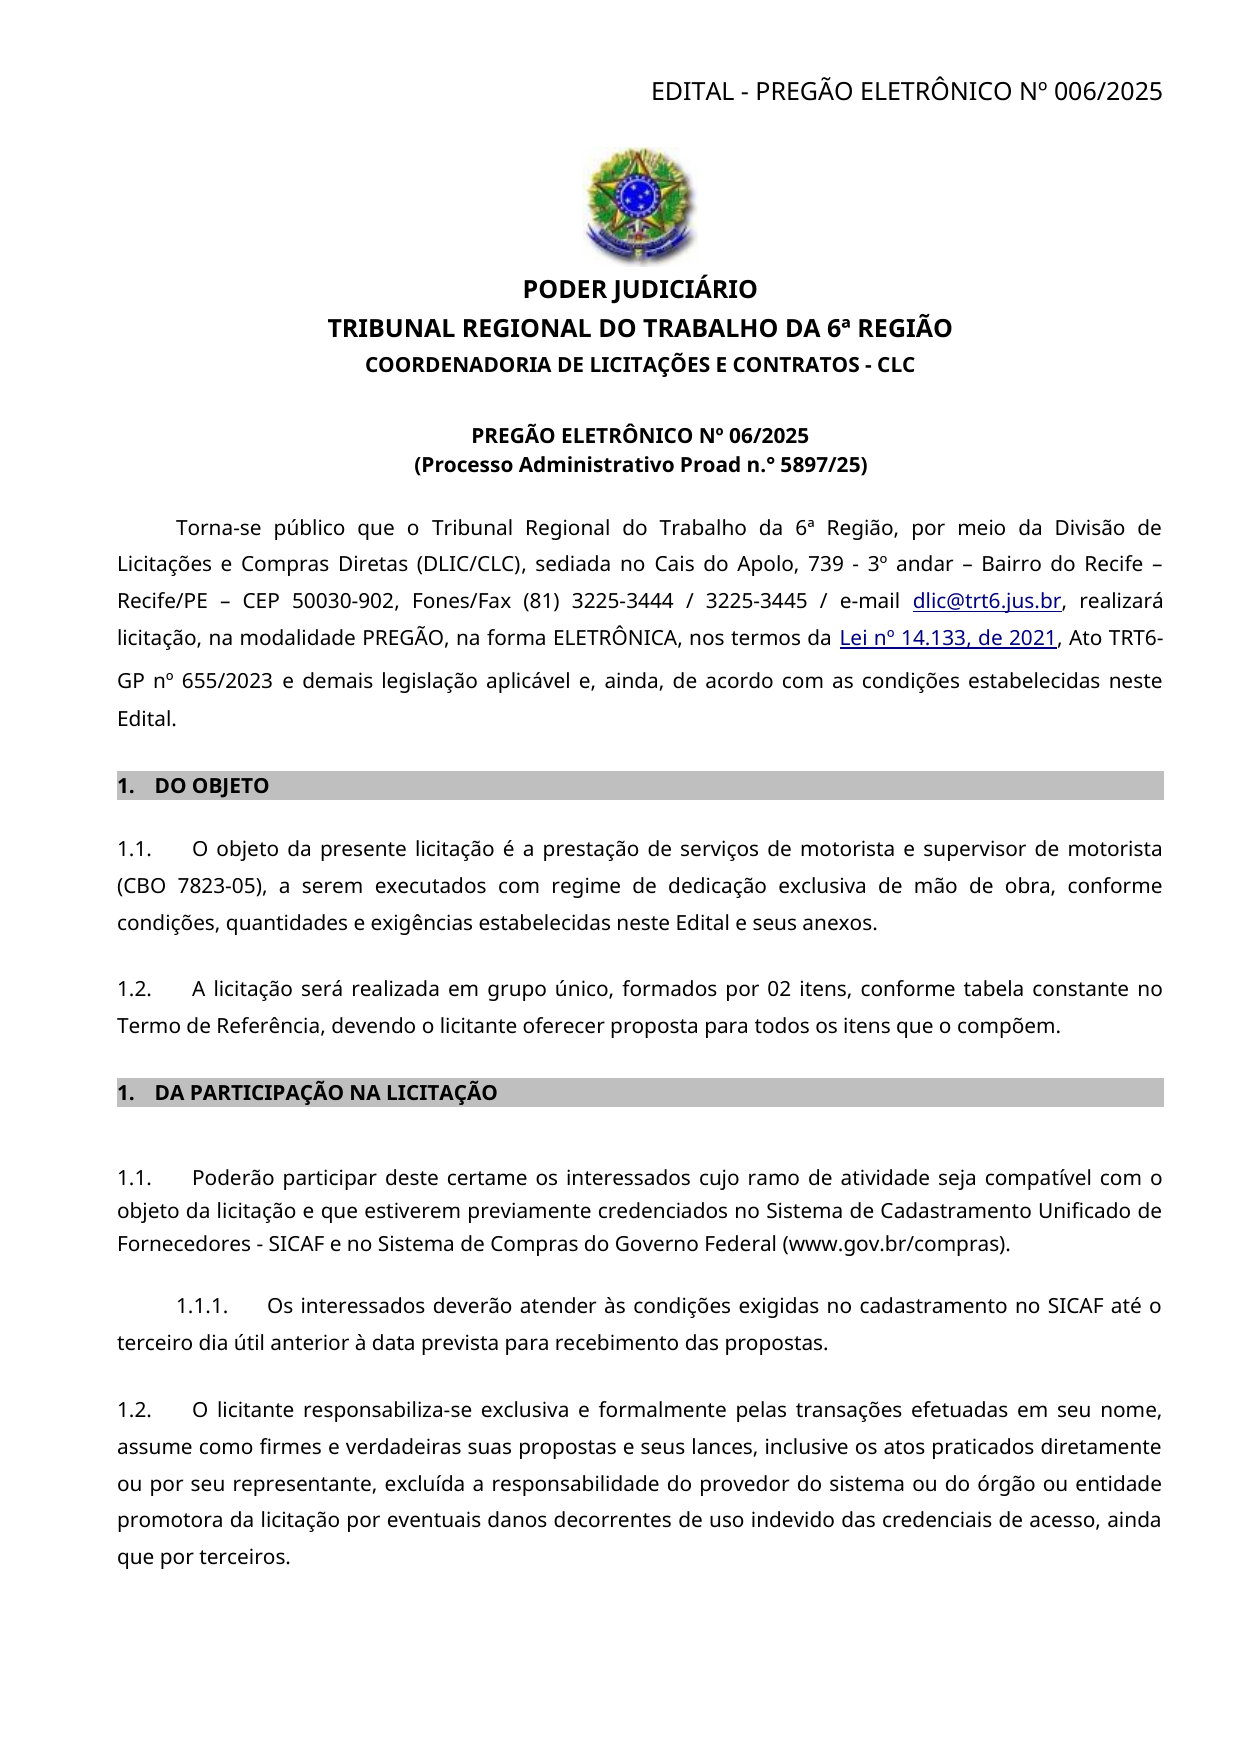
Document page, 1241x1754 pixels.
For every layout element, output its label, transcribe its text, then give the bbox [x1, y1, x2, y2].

text TRIBUNAL REGIONAL DO TRABALHO DA 6ª REGIÃO [117, 311, 1164, 345]
list O licitante responsabiliza-se exclusiva e formalmente pelas transações efetuadas em seu nome, assume como firmes e verdadeiras suas propostas e seus lances, inclusive os atos praticados diretamente ou por seu representante, excluída a responsabilidade do provedor do sistema ou do órgão ou entidade promotora da licitação por eventuais danos decorrentes de uso indevido das credenciais de acesso, ainda que por terceiros. [117, 1395, 1164, 1571]
picture [582, 147, 698, 267]
text COORDENADORIA DE LICITAÇÕES E CONTRATOS - CLC [117, 350, 1164, 378]
text PREGÃO ELETRÔNICO Nº 06/2025 [117, 422, 1164, 450]
subtitle DA PARTICIPAÇÃO NA LICITAÇÃO [117, 1078, 1164, 1107]
text (Processo Administrativo Proad n.° 5897/25) [117, 450, 1165, 478]
subtitle DO OBJETO [117, 771, 1164, 800]
list Os interessados deverão atender às condições exigidas no cadastramento no SICAF até o terceiro dia útil anterior à data prevista para recebimento das propostas. [117, 1291, 1164, 1357]
list Poderão participar deste certame os interessados cujo ramo de atividade seja compatível com o objeto da licitação e que estiverem previamente credenciados no Sistema de Cadastramento Unificado de Fornecedores - SICAF e no Sistema de Compras do Governo Federal (www.gov.br/compras). [117, 1163, 1164, 1257]
list A licitação será realizada em grupo único, formados por 02 itens, conforme tabela constante no Termo de Referência, devendo o licitante oferecer proposta para todos os itens que o compõem. [117, 974, 1164, 1040]
text Torna-se público que o Tribunal Regional do Trabalho da 6ª Região, por meio da Divisão de Licitações e Compras Diretas (DLIC/CLC), sediada no Cais do Apolo, 739 - 3º andar – Bairro do Recife – Recife/PE – CEP 50030-902, Fones/Fax (81) 3225-3444 / 3225-3445 / e-mail dlic@trt6.jus.br, realizará licitação, na modalidade PREGÃO, na forma ELETRÔNICA, nos termos da Lei nº 14.133, de 2021, Ato TRT6-GP nº 655/2023 e demais legislação aplicável e, ainda, de acordo com as condições estabelecidas neste Edital. [117, 513, 1164, 733]
text PODER JUDICIÁRIO [117, 272, 1164, 306]
list O objeto da presente licitação é a prestação de serviços de motorista e supervisor de motorista (CBO 7823-05), a serem executados com regime de dedicação exclusiva de mão de obra, conforme condições, quantidades e exigências estabelecidas neste Edital e seus anexos. [117, 834, 1164, 936]
